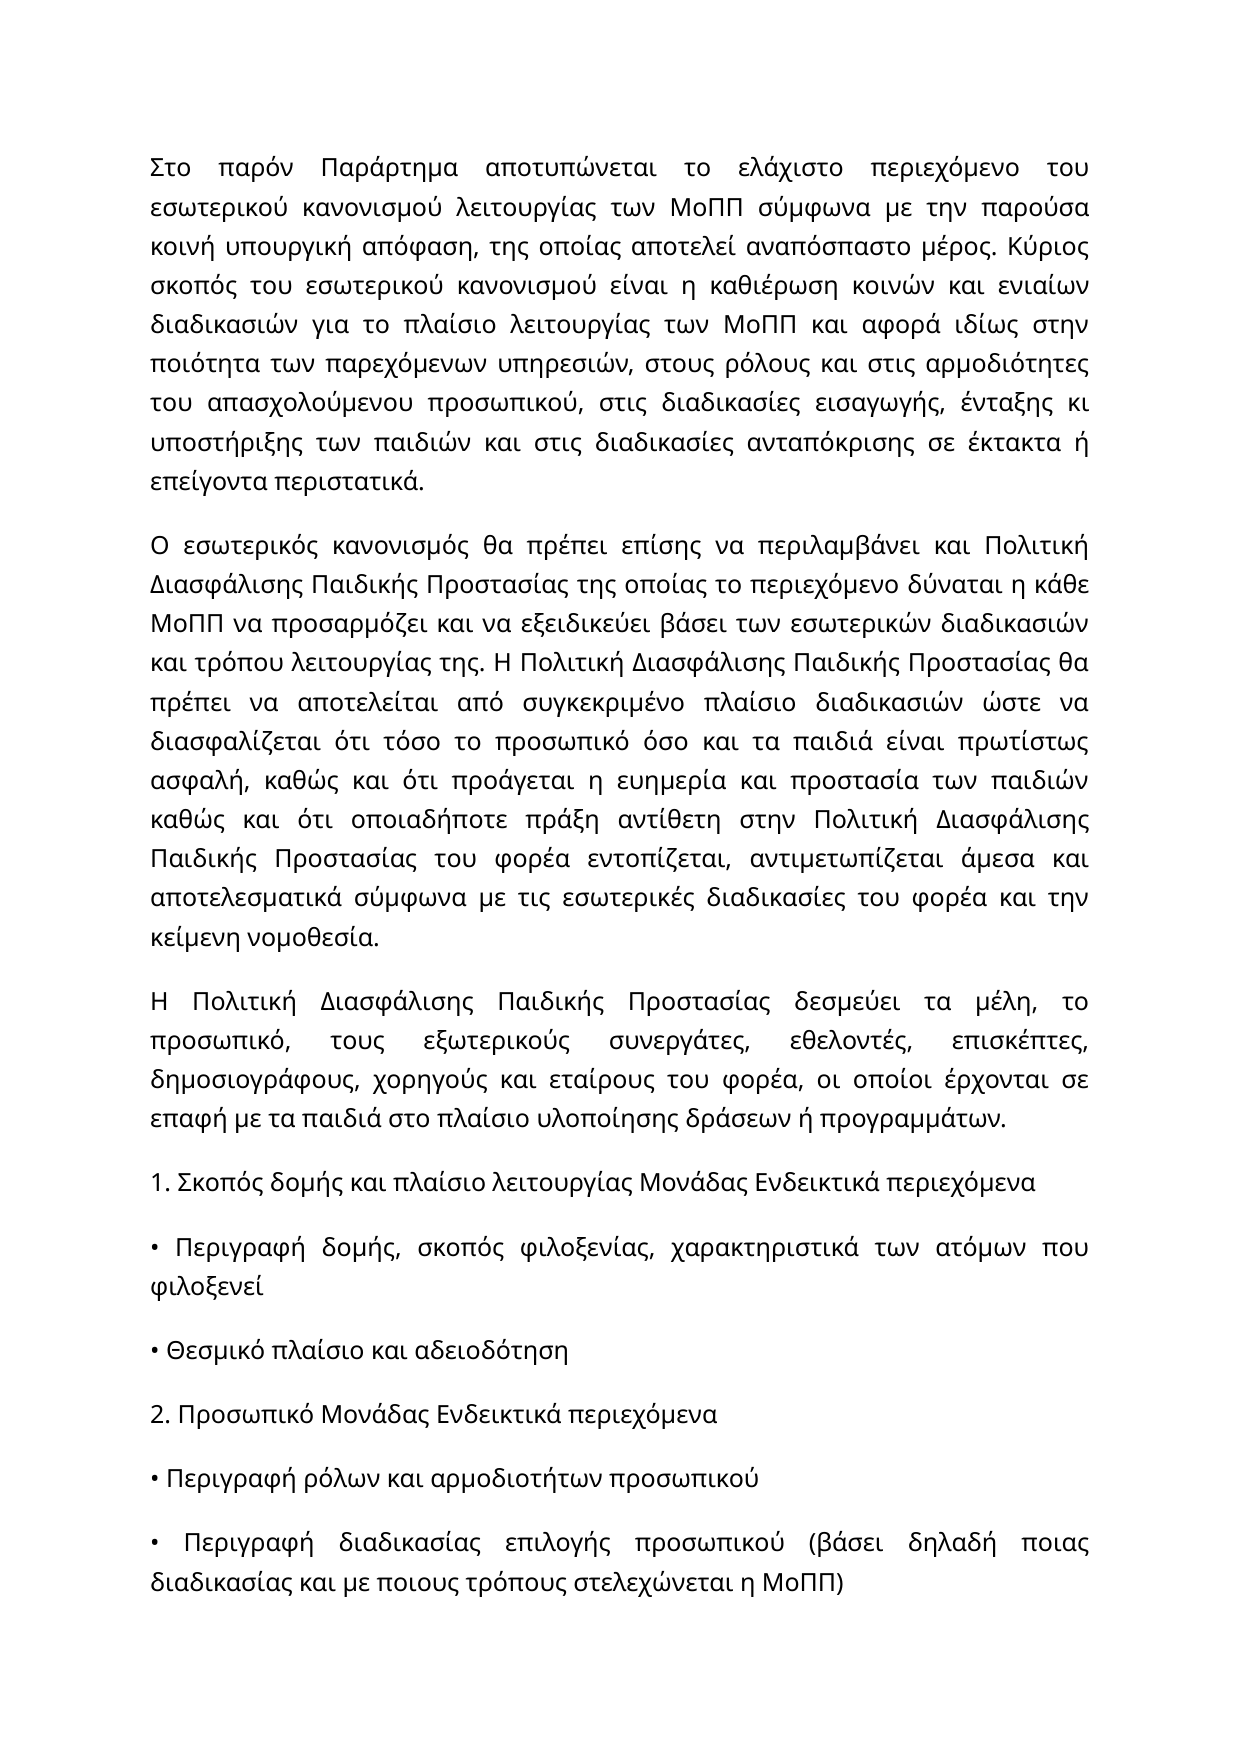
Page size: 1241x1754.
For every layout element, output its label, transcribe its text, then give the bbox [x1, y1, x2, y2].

text Στο παρόν Παράρτημα αποτυπώνεται το ελάχιστο περιεχόμενο του εσωτερικού κανονισμού λειτουργίας των ΜοΠΠ σύμφωνα με την παρούσα κοινή υπουργική απόφαση, της οποίας αποτελεί αναπόσπαστο μέρος. Κύριος σκοπός του εσωτερικού κανονισμού είναι η καθιέρωση κοινών και ενιαίων διαδικασιών για το πλαίσιο λειτουργίας των ΜοΠΠ και αφορά ιδίως στην ποιότητα των παρεχόμενων υπηρεσιών, στους ρόλους και στις αρμοδιότητες του απασχολούμενου προσωπικού, στις διαδικασίες εισαγωγής, ένταξης κι υποστήριξης των παιδιών και στις διαδικασίες ανταπόκρισης σε έκτακτα ή επείγοντα περιστατικά. [150, 150, 1090, 497]
text • Περιγραφή διαδικασίας επιλογής προσωπικού (βάσει δηλαδή ποιας διαδικασίας και με ποιους τρόπους στελεχώνεται η ΜοΠΠ) [150, 1525, 1090, 1598]
text Η Πολιτική Διασφάλισης Παιδικής Προστασίας δεσμεύει τα μέλη, το προσωπικό, τους εξωτερικούς συνεργάτες, εθελοντές, επισκέπτες, δημοσιογράφους, χορηγούς και εταίρους του φορέα, οι οποίοι έρχονται σε επαφή με τα παιδιά στο πλαίσιο υλοποίησης δράσεων ή προγραμμάτων. [150, 983, 1090, 1135]
text • Περιγραφή ρόλων και αρμοδιοτήτων προσωπικού [150, 1461, 1090, 1495]
text Ο εσωτερικός κανονισμός θα πρέπει επίσης να περιλαμβάνει και Πολιτική Διασφάλισης Παιδικής Προστασίας της οποίας το περιεχόμενο δύναται η κάθε ΜοΠΠ να προσαρμόζει και να εξειδικεύει βάσει των εσωτερικών διαδικασιών και τρόπου λειτουργίας της. Η Πολιτική Διασφάλισης Παιδικής Προστασίας θα πρέπει να αποτελείται από συγκεκριμένο πλαίσιο διαδικασιών ώστε να διασφαλίζεται ότι τόσο το προσωπικό όσο και τα παιδιά είναι πρωτίστως ασφαλή, καθώς και ότι προάγεται η ευημερία και προστασία των παιδιών καθώς και ότι οποιαδήποτε πράξη αντίθετη στην Πολιτική Διασφάλισης Παιδικής Προστασίας του φορέα εντοπίζεται, αντιμετωπίζεται άμεσα και αποτελεσματικά σύμφωνα με τις εσωτερικές διαδικασίες του φορέα και την κείμενη νομοθεσία. [150, 527, 1090, 953]
text • Περιγραφή δομής, σκοπός φιλοξενίας, χαρακτηριστικά των ατόμων που φιλοξενεί [150, 1229, 1090, 1302]
text 1. Σκοπός δομής και πλαίσιο λειτουργίας Μονάδας Ενδεικτικά περιεχόμενα [150, 1165, 1090, 1199]
text • Θεσμικό πλαίσιο και αδειοδότηση [150, 1332, 1090, 1367]
text 2. Προσωπικό Μονάδας Ενδεικτικά περιεχόμενα [150, 1397, 1090, 1431]
